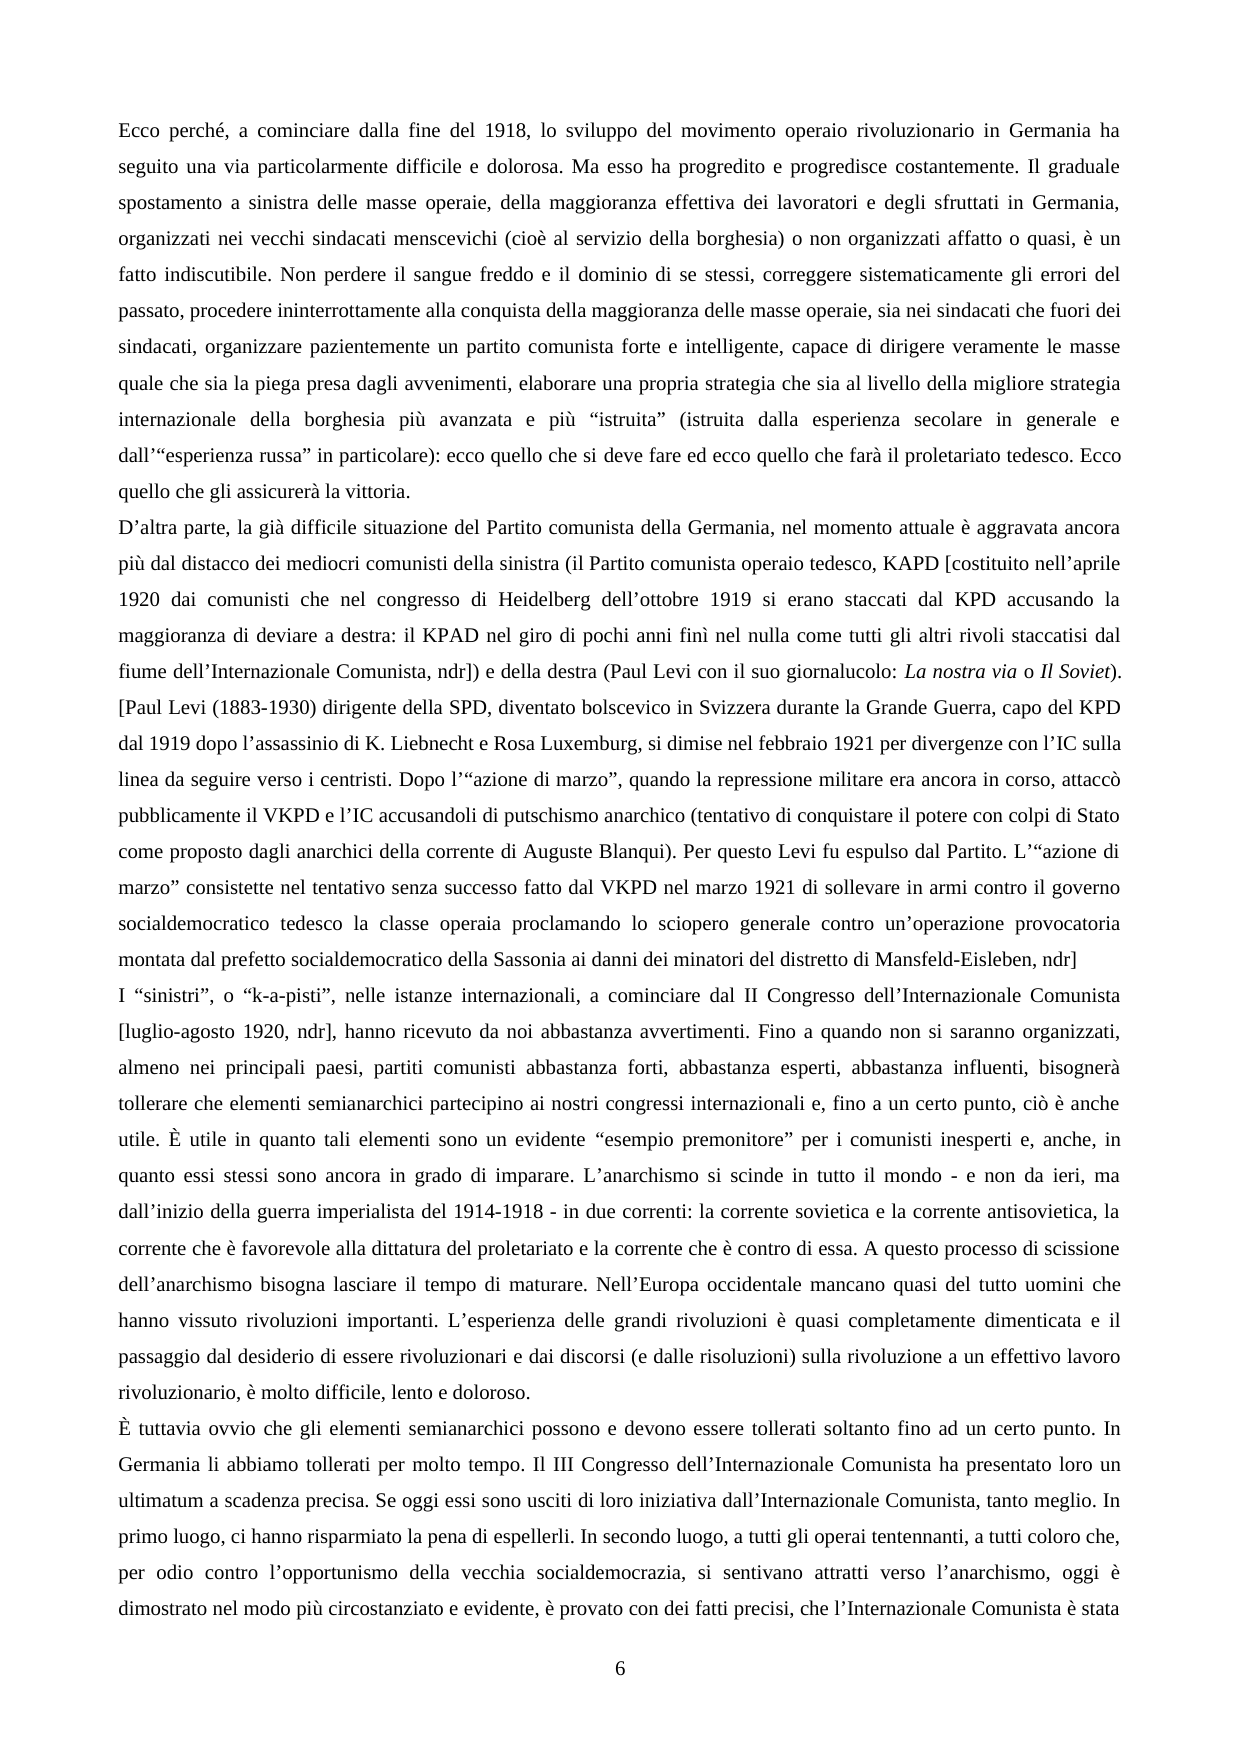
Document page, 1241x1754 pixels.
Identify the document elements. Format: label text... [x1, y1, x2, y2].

text I “sinistri”, o “k-a-pisti”, nelle istanze internazionali, a cominciare dal II Congresso dell’Internazionale Comunista [luglio-agosto 1920, ndr], hanno ricevuto da noi abbastanza avvertimenti. Fino a quando non si saranno organizzati, almeno nei principali paesi, partiti comunisti abbastanza forti, abbastanza esperti, abbastanza influenti, bisognerà tollerare che elementi semianarchici partecipino ai nostri congressi internazionali e, fino a un certo punto, ciò è anche utile. È utile in quanto tali elementi sono un evidente “esempio premonitore” per i comunisti inesperti e, anche, in quanto essi stessi sono ancora in grado di imparare. L’anarchismo si scinde in tutto il mondo - e non da ieri, ma dall’inizio della guerra imperialista del 1914-1918 - in due correnti: la corrente sovietica e la corrente antisovietica, la corrente che è favorevole alla dittatura del proletariato e la corrente che è contro di essa. A questo processo di scissione dell’anarchismo bisogna lasciare il tempo di maturare. Nell’Europa occidentale mancano quasi del tutto uomini che hanno vissuto rivoluzioni importanti. L’esperienza delle grandi rivoluzioni è quasi completamente dimenticata e il passaggio dal desiderio di essere rivoluzionari e dai discorsi (e dalle risoluzioni) sulla rivoluzione a un effettivo lavoro rivoluzionario, è molto difficile, lento e doloroso. [118, 983, 1122, 1404]
text D’altra parte, la già difficile situazione del Partito comunista della Germania, nel momento attuale è aggravata ancora più dal distacco dei mediocri comunisti della sinistra (il Partito comunista operaio tedesco, KAPD [costituito nell’aprile 1920 dai comunisti che nel congresso di Heidelberg dell’ottobre 1919 si erano staccati dal KPD accusando la maggioranza di deviare a destra: il KPAD nel giro di pochi anni finì nel nulla come tutti gli altri rivoli staccatisi dal fiume dell’Internazionale Comunista, ndr]) e della destra (Paul Levi con il suo giornalucolo: La nostra via o Il Soviet). [Paul Levi (1883-1930) dirigente della SPD, diventato bolscevico in Svizzera durante la Grande Guerra, capo del KPD dal 1919 dopo l’assassinio di K. Liebnecht e Rosa Luxemburg, si dimise nel febbraio 1921 per divergenze con l’IC sulla linea da seguire verso i centristi. Dopo l’“azione di marzo”, quando la repressione militare era ancora in corso, attaccò pubblicamente il VKPD e l’IC accusandoli di putschismo anarchico (tentativo di conquistare il potere con colpi di Stato come proposto dagli anarchici della corrente di Auguste Blanqui). Per questo Levi fu espulso dal Partito. L’“azione di marzo” consistette nel tentativo senza successo fatto dal VKPD nel marzo 1921 di sollevare in armi contro il governo socialdemocratico tedesco la classe operaia proclamando lo sciopero generale contro un’operazione provocatoria montata dal prefetto socialdemocratico della Sassonia ai danni dei minatori del distretto di Mansfeld-Eisleben, ndr] [118, 514, 1122, 971]
text È tuttavia ovvio che gli elementi semianarchici possono e devono essere tollerati soltanto fino ad un certo punto. In Germania li abbiamo tollerati per molto tempo. Il III Congresso dell’Internazionale Comunista ha presentato loro un ultimatum a scadenza precisa. Se oggi essi sono usciti di loro iniziativa dall’Internazionale Comunista, tanto meglio. In primo luogo, ci hanno risparmiato la pena di espellerli. In secondo luogo, a tutti gli operai tentennanti, a tutti coloro che, per odio contro l’opportunismo della vecchia socialdemocrazia, si sentivano attratti verso l’anarchismo, oggi è dimostrato nel modo più circostanziato e evidente, è provato con dei fatti precisi, che l’Internazionale Comunista è stata [118, 1416, 1122, 1620]
text Ecco perché, a cominciare dalla fine del 1918, lo sviluppo del movimento operaio rivoluzionario in Germania ha seguito una via particolarmente difficile e dolorosa. Ma esso ha progredito e progredisce costantemente. Il graduale spostamento a sinistra delle masse operaie, della maggioranza effettiva dei lavoratori e degli sfruttati in Germania, organizzati nei vecchi sindacati menscevichi (cioè al servizio della borghesia) o non organizzati affatto o quasi, è un fatto indiscutibile. Non perdere il sangue freddo e il dominio di se stessi, correggere sistematicamente gli errori del passato, procedere ininterrottamente alla conquista della maggioranza delle masse operaie, sia nei sindacati che fuori dei sindacati, organizzare pazientemente un partito comunista forte e intelligente, capace di dirigere veramente le masse quale che sia la piega presa dagli avvenimenti, elaborare una propria strategia che sia al livello della migliore strategia internazionale della borghesia più avanzata e più “istruita” (istruita dalla esperienza secolare in generale e dall’“esperienza russa” in particolare): ecco quello che si deve fare ed ecco quello che farà il proletariato tedesco. Ecco quello che gli assicurerà la vittoria. [118, 118, 1122, 503]
